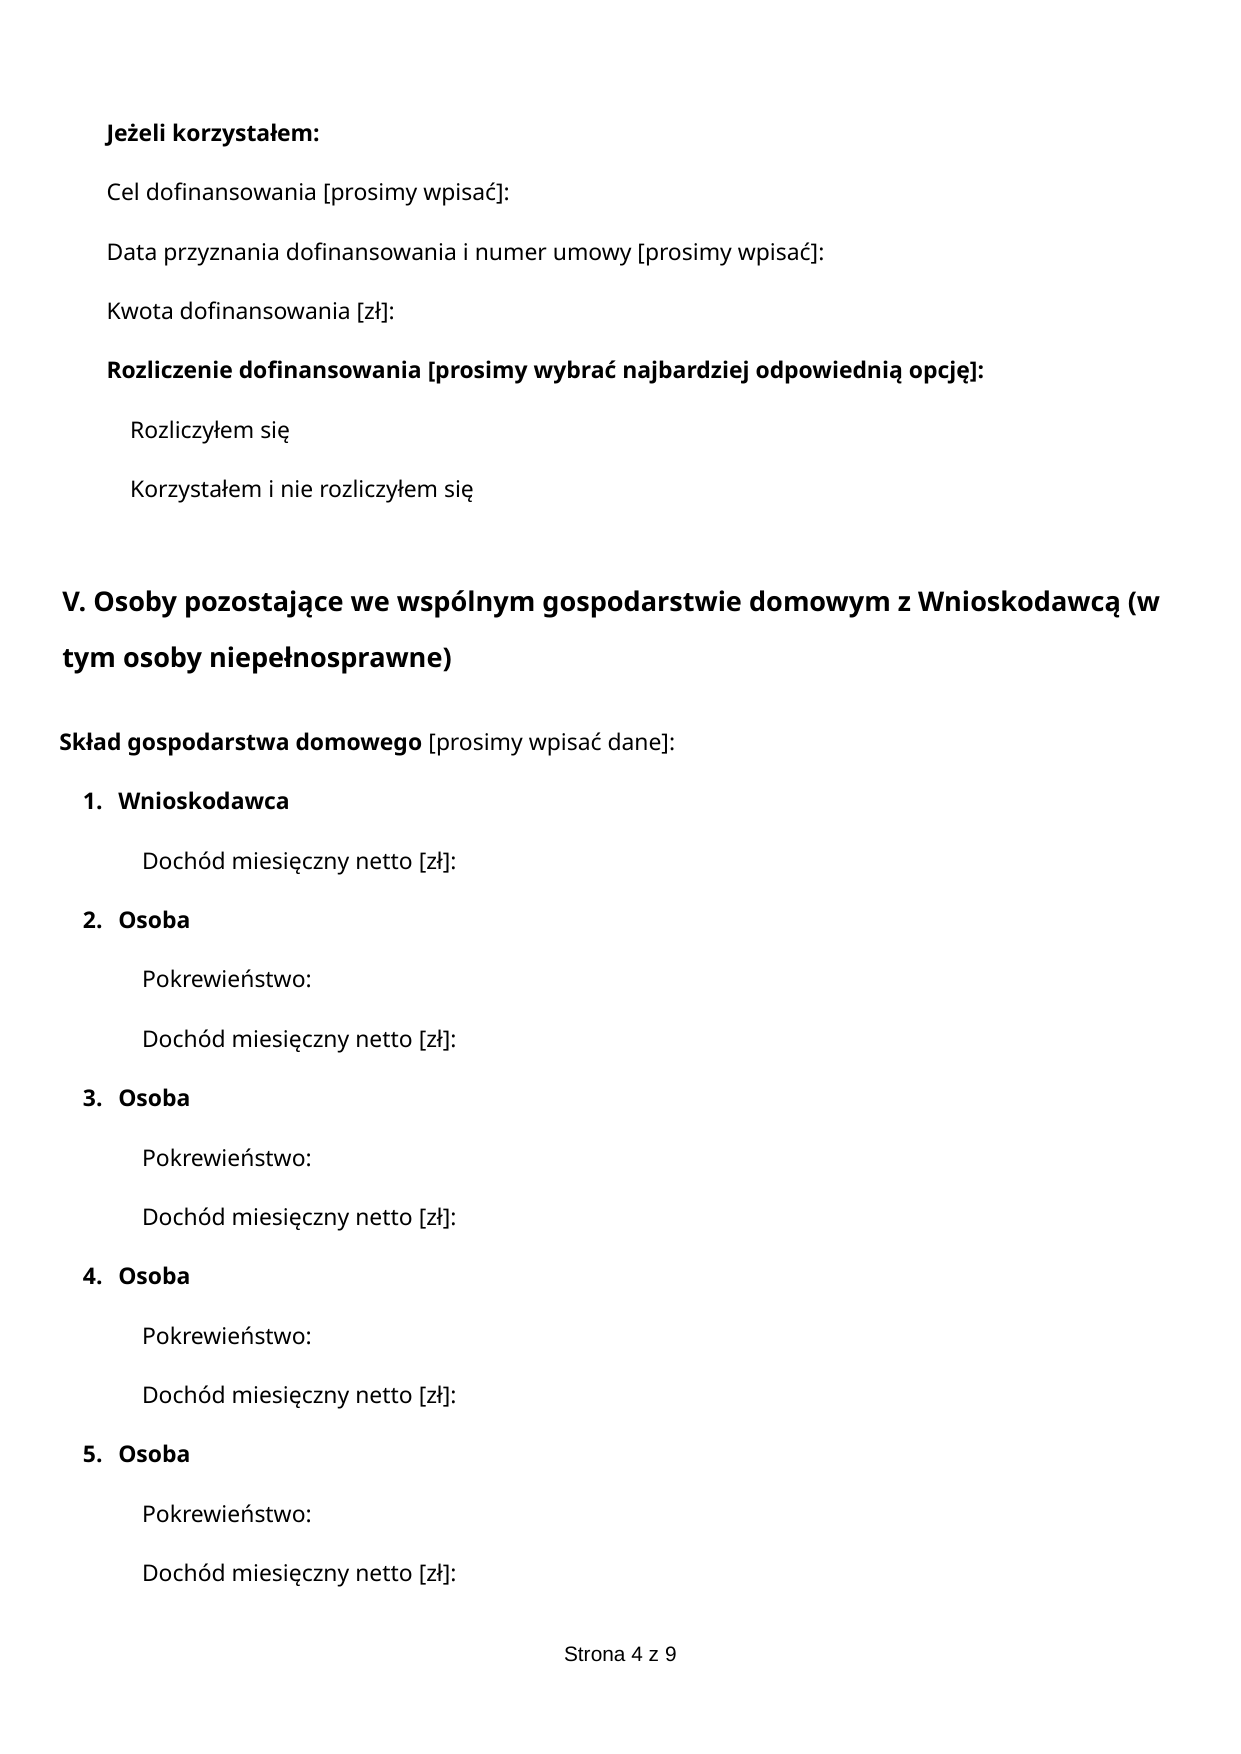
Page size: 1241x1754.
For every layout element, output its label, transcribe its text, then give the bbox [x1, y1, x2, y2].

list Pokrewieństwo: [142, 1498, 1181, 1529]
list Osoba [83, 1438, 1181, 1469]
text Data przyznania dofinansowania i numer umowy [prosimy wpisać]: [106, 236, 1181, 267]
list Dochód miesięczny netto [zł]: [142, 1201, 1181, 1232]
text Kwota dofinansowania [zł]: [106, 295, 1181, 326]
text Rozliczenie dofinansowania [prosimy wybrać najbardziej odpowiednią opcję]: [106, 354, 1181, 386]
list Pokrewieństwo: [142, 1141, 1181, 1173]
list Dochód miesięczny netto [zł]: [142, 1379, 1181, 1410]
list Osoba [83, 904, 1181, 935]
text Jeżeli korzystałem: [106, 117, 1181, 148]
text Rozliczyłem się [130, 414, 1181, 445]
list Osoba [83, 1082, 1181, 1113]
text Skład gospodarstwa domowego [prosimy wpisać dane]: [59, 726, 1181, 757]
text Cel dofinansowania [prosimy wpisać]: [106, 176, 1181, 208]
list Dochód miesięczny netto [zł]: [142, 1023, 1181, 1054]
list Osoba [83, 1260, 1181, 1291]
subtitle Osoby pozostające we wspólnym gospodarstwie domowym z Wnioskodawcą (w tym osoby niepełnosprawne) [59, 580, 1181, 678]
list Pokrewieństwo: [142, 1319, 1181, 1351]
text Korzystałem i nie rozliczyłem się [130, 473, 1181, 504]
list Wnioskodawca [83, 785, 1181, 816]
list Pokrewieństwo: [142, 963, 1181, 994]
list Dochód miesięczny netto [zł]: [142, 1557, 1181, 1588]
list Dochód miesięczny netto [zł]: [142, 844, 1181, 876]
